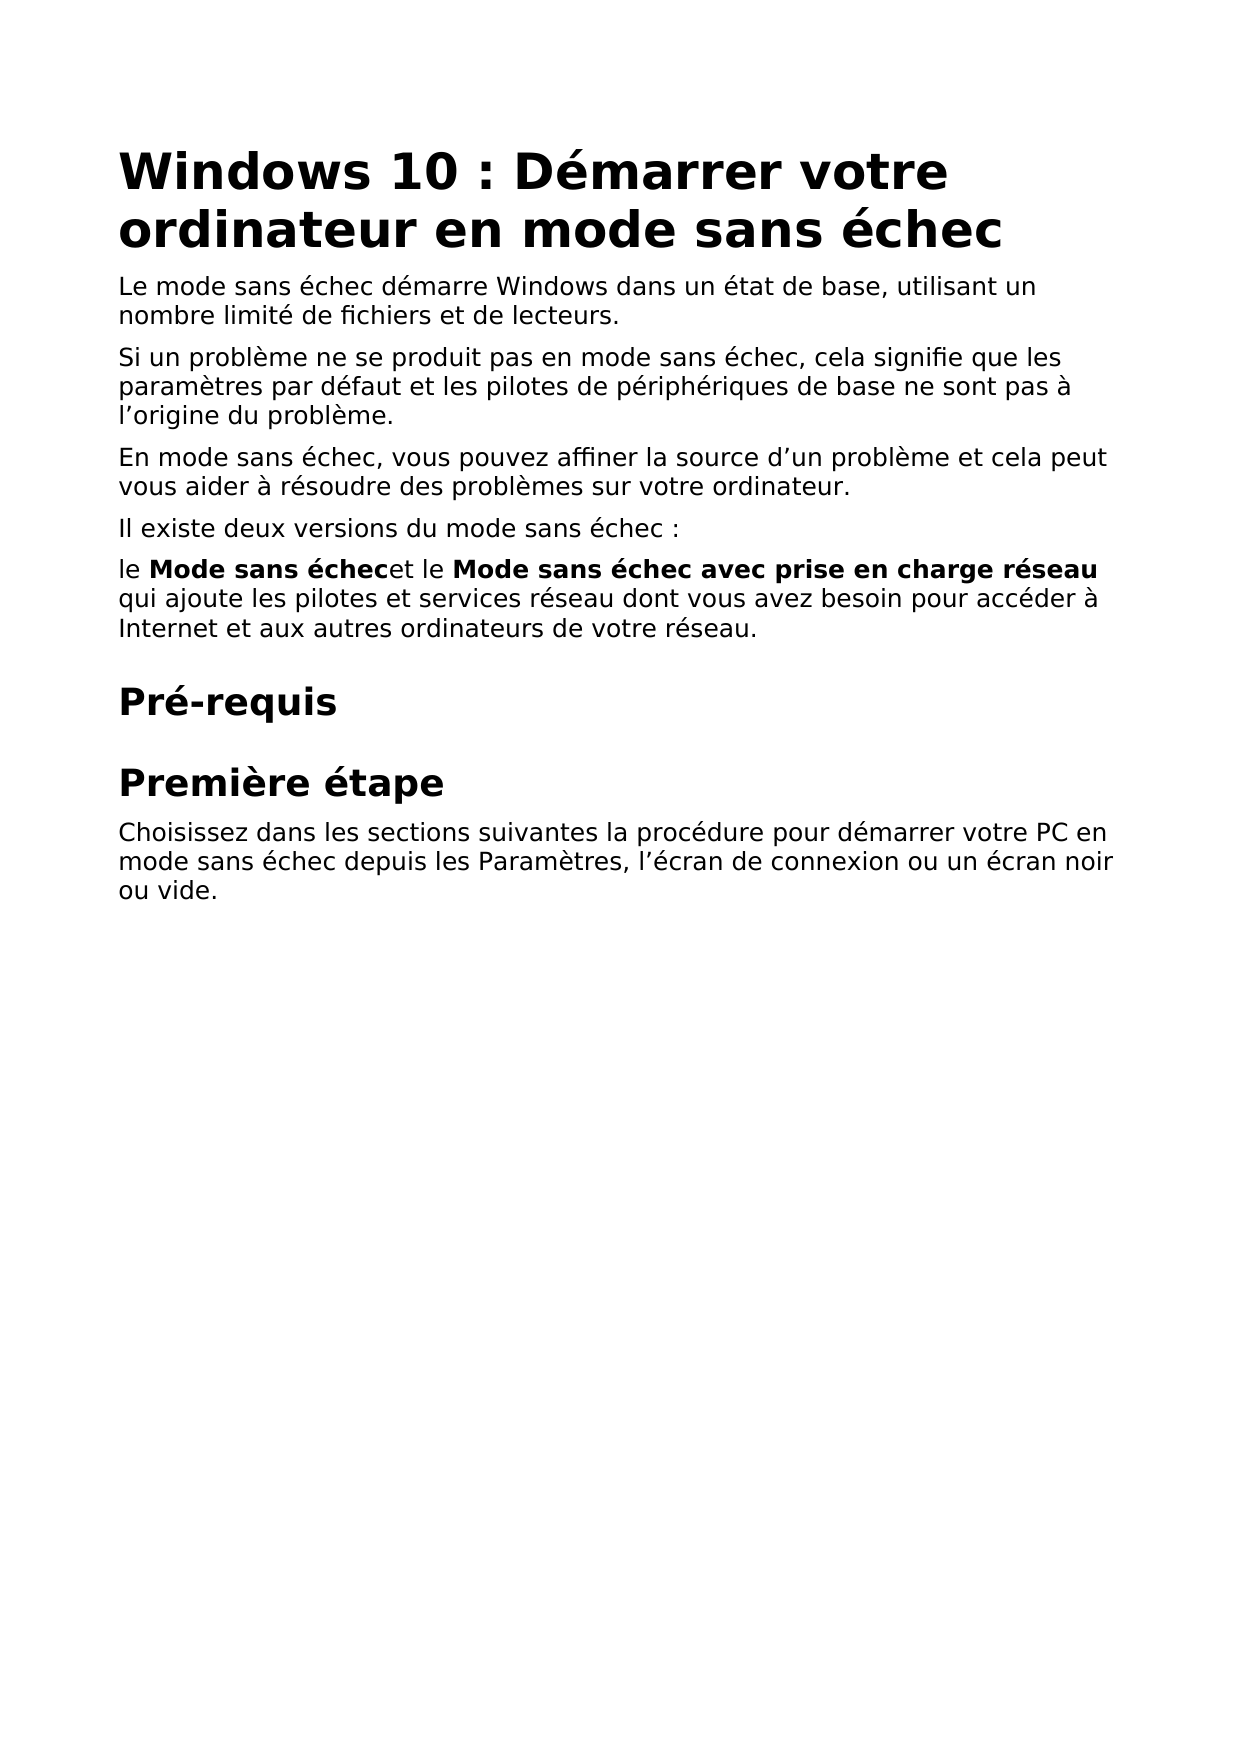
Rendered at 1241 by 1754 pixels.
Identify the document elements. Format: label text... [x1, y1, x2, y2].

subtitle Première étape [118, 762, 1122, 805]
text Le mode sans échec démarre Windows dans un état de base, utilisant un nombre limité de fichiers et de lecteurs. [118, 272, 1122, 330]
subtitle Pré-requis [118, 680, 1122, 724]
text Choisissez dans les sections suivantes la procédure pour démarrer votre PC en mode sans échec depuis les Paramètres, l’écran de connexion ou un écran noir ou vide. [118, 818, 1122, 905]
text Il existe deux versions du mode sans échec : [118, 514, 1122, 543]
text En mode sans échec, vous pouvez affiner la source d’un problème et cela peut vous aider à résoudre des problèmes sur votre ordinateur. [118, 443, 1122, 501]
text Si un problème ne se produit pas en mode sans échec, cela signifie que les paramètres par défaut et les pilotes de périphériques de base ne sont pas à l’origine du problème. [118, 343, 1122, 430]
subtitle Windows 10 : Démarrer votre ordinateur en mode sans échec [118, 143, 1122, 259]
text le Mode sans échecet le Mode sans échec avec prise en charge réseau qui ajoute les pilotes et services réseau dont vous avez besoin pour accéder à Internet et aux autres ordinateurs de votre réseau. [118, 555, 1122, 643]
